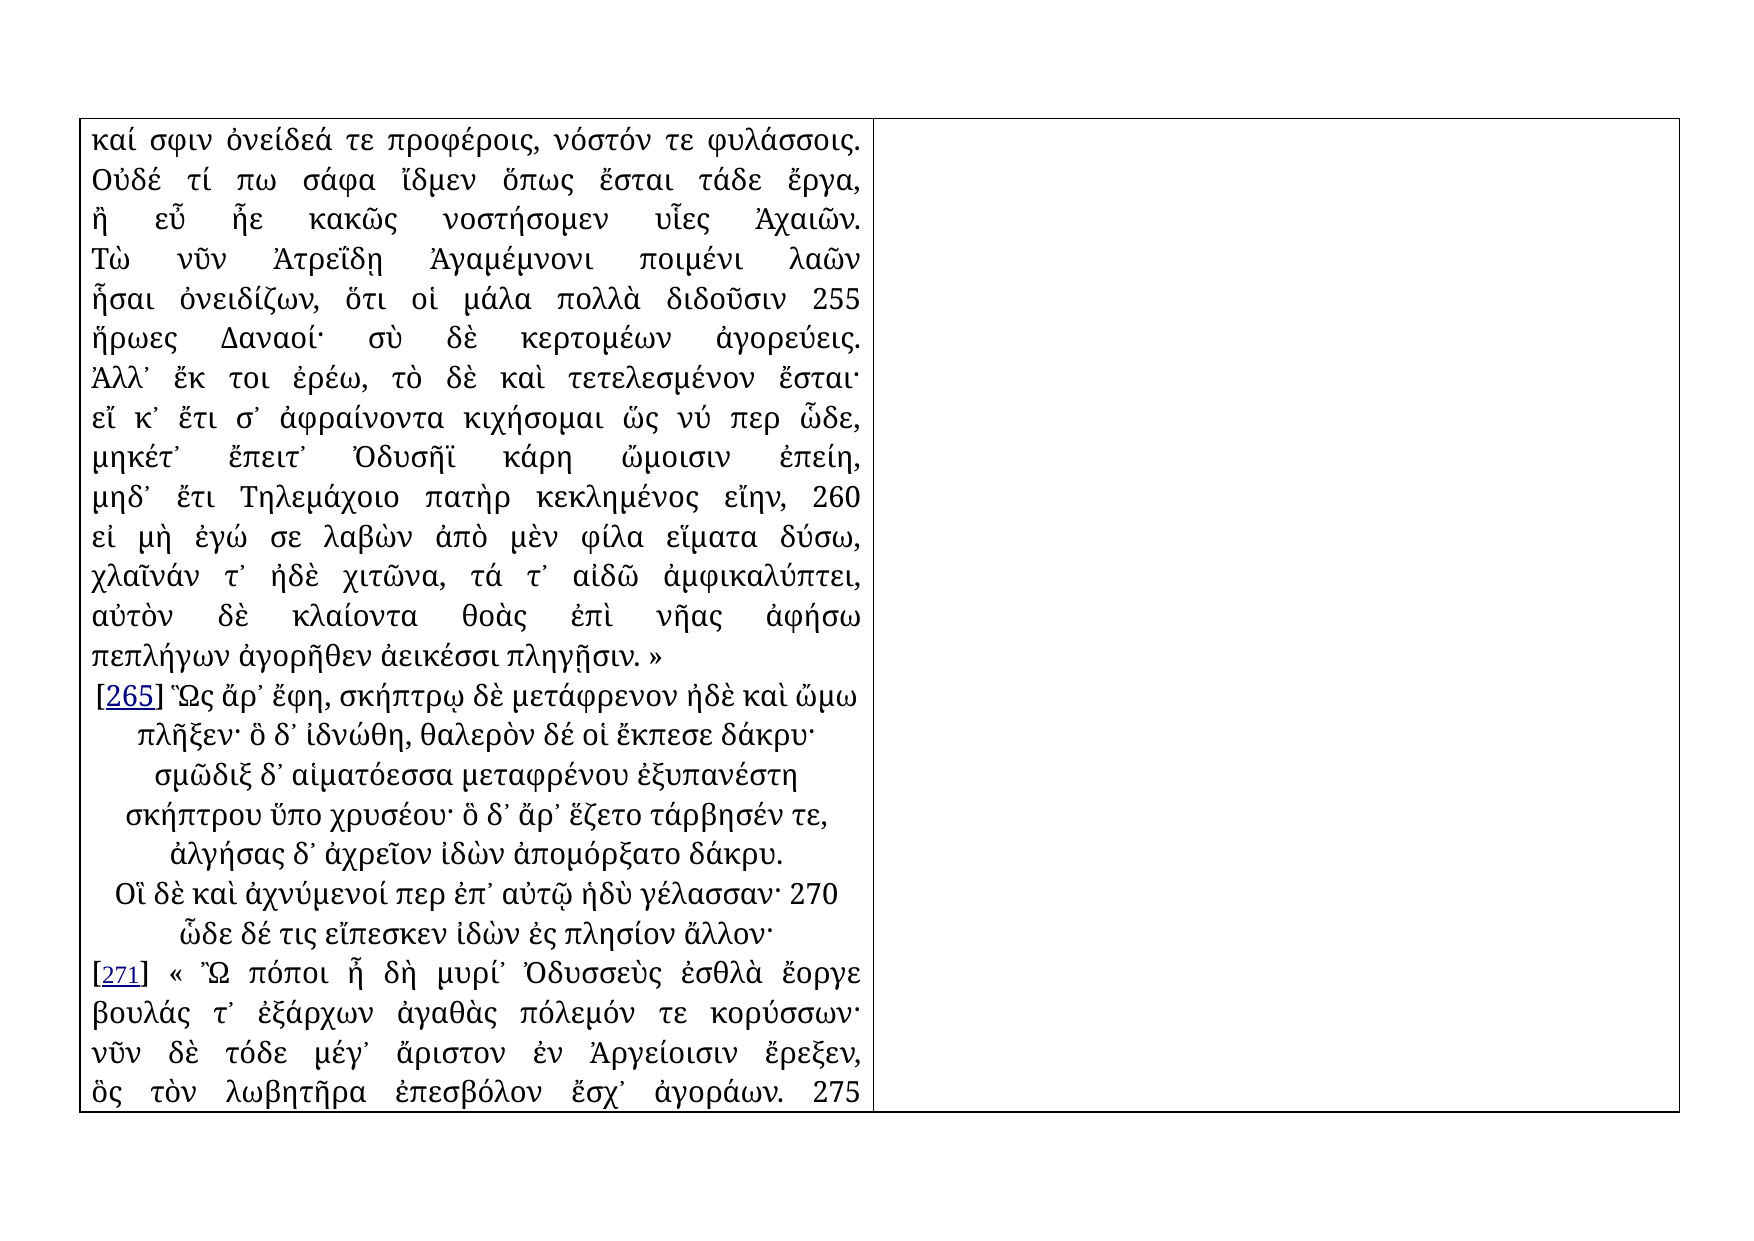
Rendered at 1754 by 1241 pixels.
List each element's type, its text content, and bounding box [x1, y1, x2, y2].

table_header καί σφιν ὀνείδεά τε προφέροις, νόστόν τε φυλάσσοις. Οὐδέ τί πω σάφα ἴδμεν ὅπως ἔσται τάδε ἔργα, ἢ εὖ ἦε κακῶς νοστήσομεν υἷες Ἀχαιῶν. Τὼ νῦν Ἀτρεΐδῃ Ἀγαμέμνονι ποιμένι λαῶν ἧσαι ὀνειδίζων, ὅτι οἱ μάλα πολλὰ διδοῦσιν 255 ἥρωες Δαναοί· σὺ δὲ κερτομέων ἀγορεύεις. Ἀλλ᾽ ἔκ τοι ἐρέω, τὸ δὲ καὶ τετελεσμένον ἔσται· εἴ κ᾽ ἔτι σ᾽ ἀφραίνοντα κιχήσομαι ὥς νύ περ ὧδε, μηκέτ᾽ ἔπειτ᾽ Ὀδυσῆϊ κάρη ὤμοισιν ἐπείη, μηδ᾽ ἔτι Τηλεμάχοιο πατὴρ κεκλημένος εἴην, 260 εἰ μὴ ἐγώ σε λαβὼν ἀπὸ μὲν φίλα εἵματα δύσω, χλαῖνάν τ᾽ ἠδὲ χιτῶνα, τά τ᾽ αἰδῶ ἀμφικαλύπτει, αὐτὸν δὲ κλαίοντα θοὰς ἐπὶ νῆας ἀφήσω πεπλήγων ἀγορῆθεν ἀεικέσσι πληγῇσιν. » [265] Ὣς ἄρ᾽ ἔφη, σκήπτρῳ δὲ μετάφρενον ἠδὲ καὶ ὤμω πλῆξεν· ὃ δ᾽ ἰδνώθη, θαλερὸν δέ οἱ ἔκπεσε δάκρυ· σμῶδιξ δ᾽ αἱματόεσσα μεταφρένου ἐξυπανέστη σκήπτρου ὕπο χρυσέου· ὃ δ᾽ ἄρ᾽ ἕζετο τάρβησέν τε, ἀλγήσας δ᾽ ἀχρεῖον ἰδὼν ἀπομόρξατο δάκρυ. Οἳ δὲ καὶ ἀχνύμενοί περ ἐπ᾽ αὐτῷ ἡδὺ γέλασσαν· 270 ὧδε δέ τις εἴπεσκεν ἰδὼν ἐς πλησίον ἄλλον· [271] « Ὢ πόποι ἦ δὴ μυρί᾽ Ὀδυσσεὺς ἐσθλὰ ἔοργε βουλάς τ᾽ ἐξάρχων ἀγαθὰς πόλεμόν τε κορύσσων· νῦν δὲ τόδε μέγ᾽ ἄριστον ἐν Ἀργείοισιν ἔρεξεν, ὃς τὸν λωβητῆρα ἐπεσβόλον ἔσχ᾽ ἀγοράων. 275 [81, 119, 873, 1111]
table_header [874, 119, 1679, 1111]
